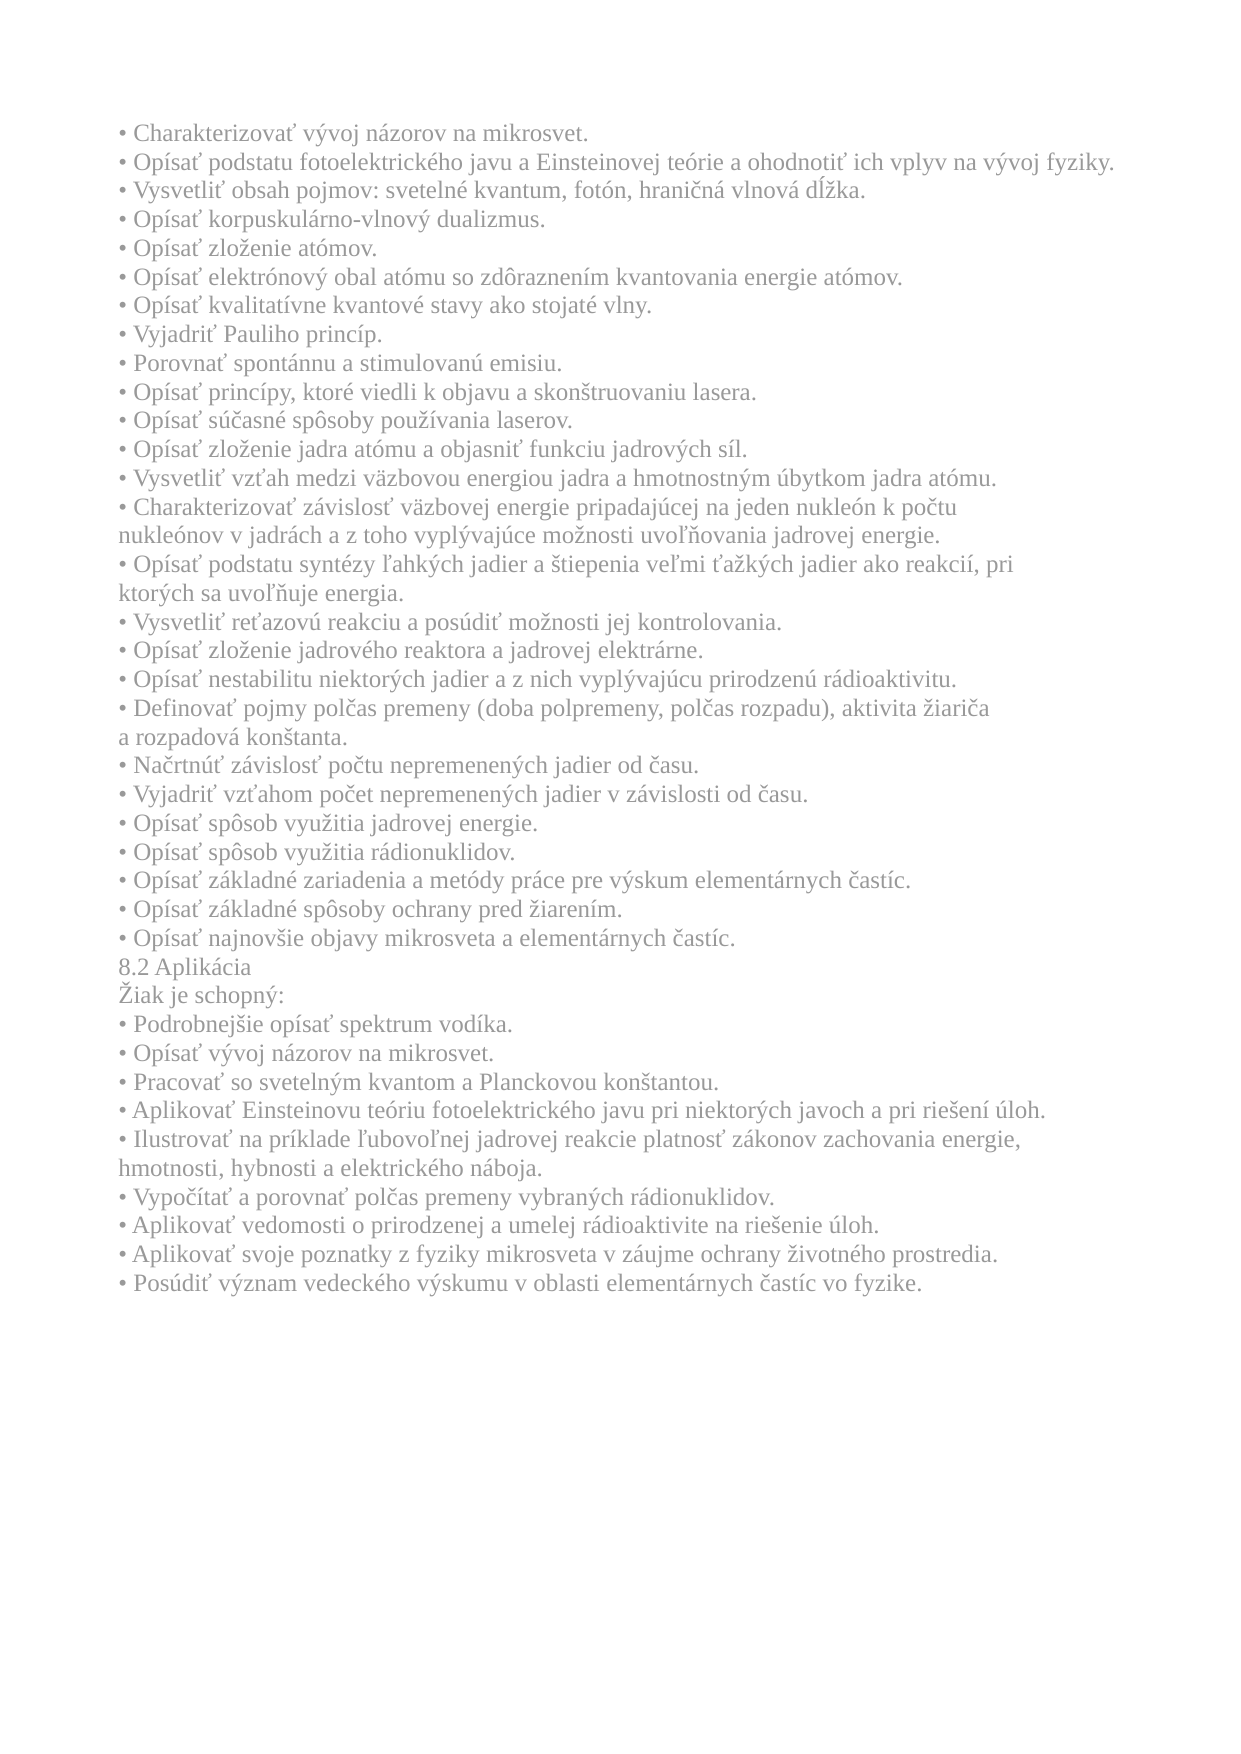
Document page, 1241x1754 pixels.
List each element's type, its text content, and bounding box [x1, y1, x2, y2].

text • Charakterizovať vývoj názorov na mikrosvet. • Opísať podstatu fotoelektrického javu a Einsteinovej teórie a ohodnotiť ich vplyv na vývoj fyziky. • Vysvetliť obsah pojmov: svetelné kvantum, fotón, hraničná vlnová dĺžka. • Opísať korpuskulárno-vlnový dualizmus. • Opísať zloženie atómov. • Opísať elektrónový obal atómu so zdôraznením kvantovania energie atómov. • Opísať kvalitatívne kvantové stavy ako stojaté vlny. • Vyjadriť Pauliho princíp. • Porovnať spontánnu a stimulovanú emisiu. • Opísať princípy, ktoré viedli k objavu a skonštruovaniu lasera. • Opísať súčasné spôsoby používania laserov. • Opísať zloženie jadra atómu a objasniť funkciu jadrových síl. • Vysvetliť vzťah medzi väzbovou energiou jadra a hmotnostným úbytkom jadra atómu. • Charakterizovať závislosť väzbovej energie pripadajúcej na jeden nukleón k počtu nukleónov v jadrách a z toho vyplývajúce možnosti uvoľňovania jadrovej energie. • Opísať podstatu syntézy ľahkých jadier a štiepenia veľmi ťažkých jadier ako reakcií, pri ktorých sa uvoľňuje energia. • Vysvetliť reťazovú reakciu a posúdiť možnosti jej kontrolovania. • Opísať zloženie jadrového reaktora a jadrovej elektrárne. • Opísať nestabilitu niektorých jadier a z nich vyplývajúcu prirodzenú rádioaktivitu. • Definovať pojmy polčas premeny (doba polpremeny, polčas rozpadu), aktivita žiariča a rozpadová konštanta. • Načrtnúť závislosť počtu nepremenených jadier od času. • Vyjadriť vzťahom počet nepremenených jadier v závislosti od času. • Opísať spôsob využitia jadrovej energie. • Opísať spôsob využitia rádionuklidov. • Opísať základné zariadenia a metódy práce pre výskum elementárnych častíc. • Opísať základné spôsoby ochrany pred žiarením. • Opísať najnovšie objavy mikrosveta a elementárnych častíc. 8.2 Aplikácia Žiak je schopný: • Podrobnejšie opísať spektrum vodíka. • Opísať vývoj názorov na mikrosvet. • Pracovať so svetelným kvantom a Planckovou konštantou. • Aplikovať Einsteinovu teóriu fotoelektrického javu pri niektorých javoch a pri riešení úloh. • Ilustrovať na príklade ľubovoľnej jadrovej reakcie platnosť zákonov zachovania energie, hmotnosti, hybnosti a elektrického náboja. • Vypočítať a porovnať polčas premeny vybraných rádionuklidov. • Aplikovať vedomosti o prirodzenej a umelej rádioaktivite na riešenie úloh. • Aplikovať svoje poznatky z fyziky mikrosveta v záujme ochrany životného prostredia. • Posúdiť význam vedeckého výskumu v oblasti elementárnych častíc vo fyzike. [118, 118, 1122, 1297]
